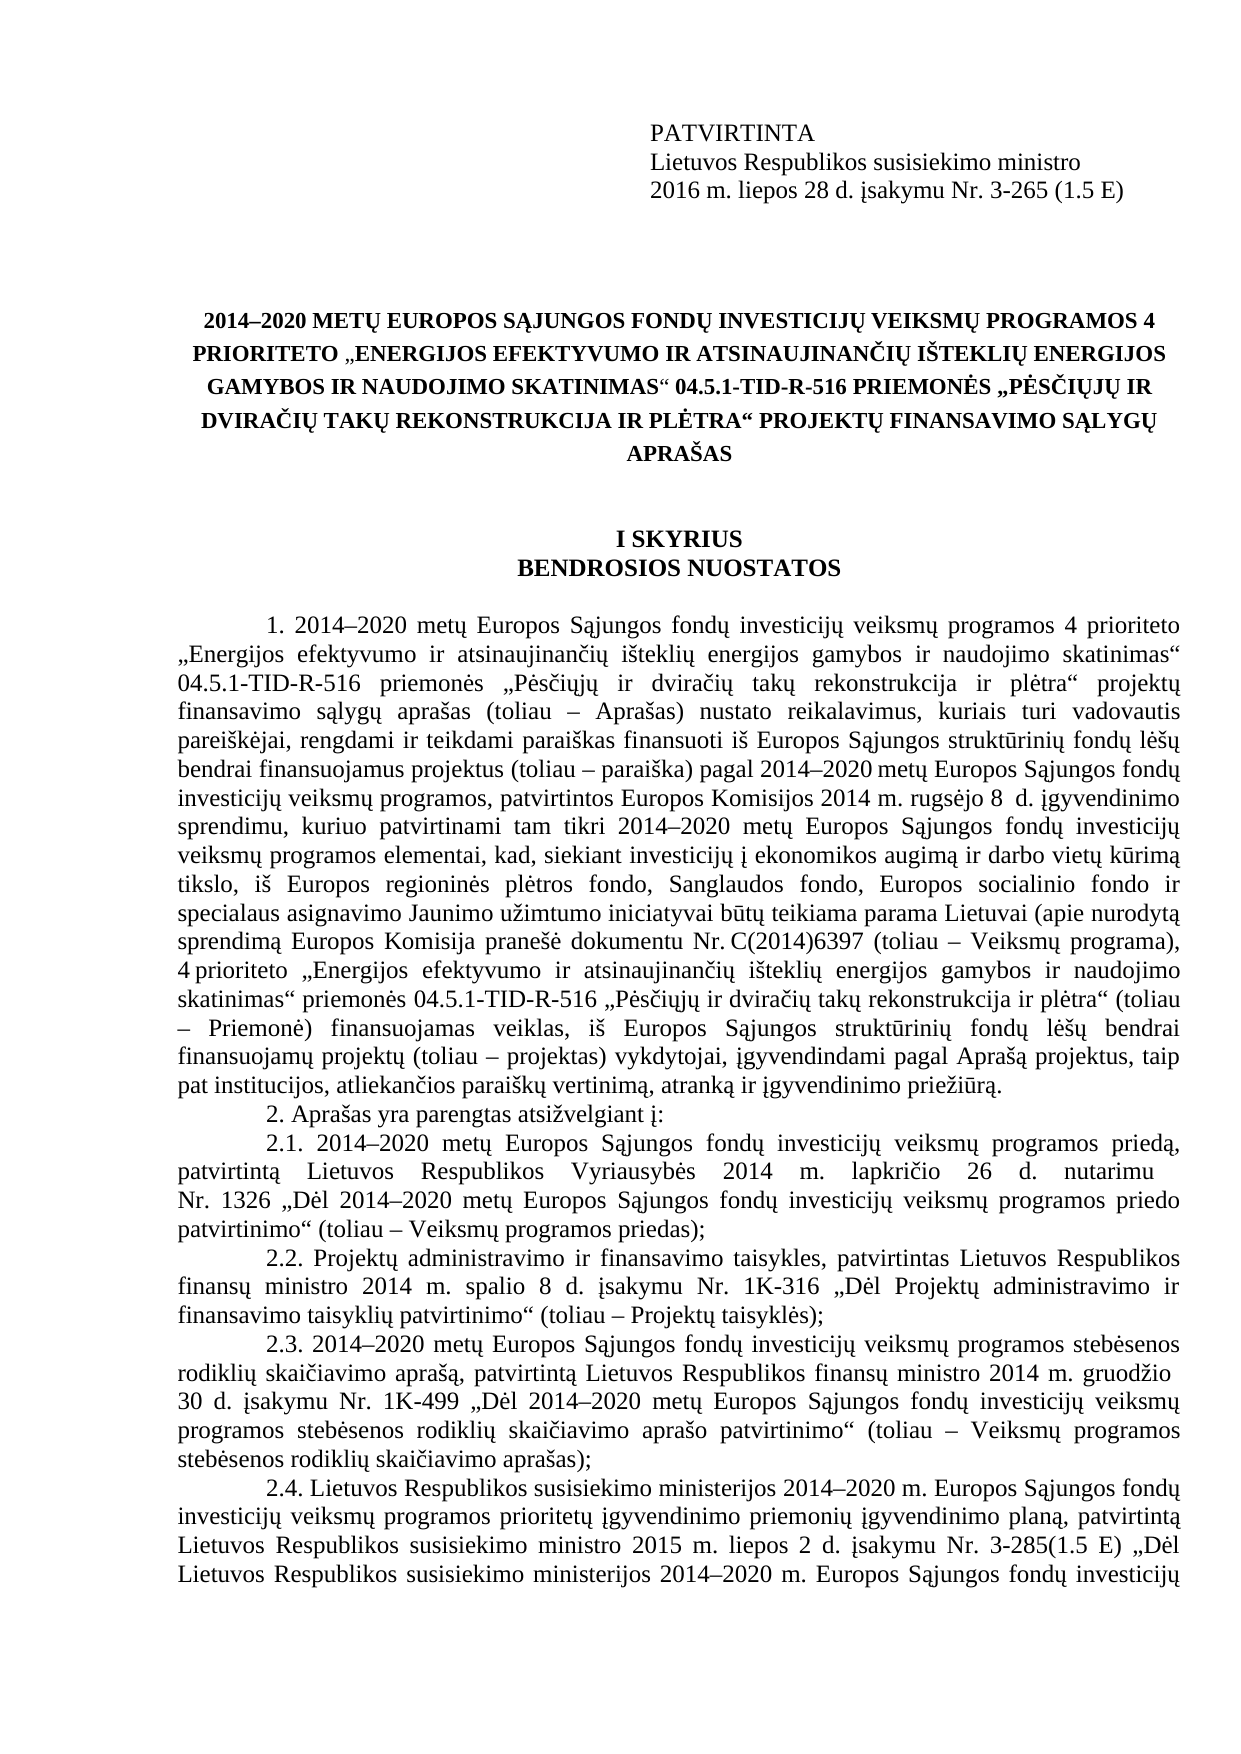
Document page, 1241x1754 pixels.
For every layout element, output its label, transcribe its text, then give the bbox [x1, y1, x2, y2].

text 2.3. 2014–2020 metų Europos Sąjungos fondų investicijų veiksmų programos stebėsenos rodiklių skaičiavimo aprašą, patvirtintą Lietuvos Respublikos finansų ministro 2014 m. gruodžio 30 d. įsakymu Nr. 1K-499 „Dėl 2014–2020 metų Europos Sąjungos fondų investicijų veiksmų programos stebėsenos rodiklių skaičiavimo aprašo patvirtinimo“ (toliau – Veiksmų programos stebėsenos rodiklių skaičiavimo aprašas); [177, 1329, 1181, 1473]
text I SKYRIUS [177, 524, 1181, 553]
text 2014–2020 METŲ EUROPOS SĄJUNGOS FONDŲ INVESTICIJŲ VEIKSMŲ PROGRAMOS 4 PRIORITETO „ENERGIJOS EFEKTYVUMO IR ATSINAUJINANČIŲ IŠTEKLIŲ ENERGIJOS GAMYBOS IR NAUDOJIMO SKATINIMAS“ 04.5.1-TID-R-516 PRIEMONĖS „Pėsčiųjų ir dviračių takų rekonstrukcija ir plėtra“ PROJEKTŲ FINANSAVIMO SĄLYGŲ APRAŠAS [177, 300, 1181, 466]
text BENDROSIOS NUOSTATOS [177, 553, 1181, 581]
text 1. 2014–2020 metų Europos Sąjungos fondų investicijų veiksmų programos 4 prioriteto „Energijos efektyvumo ir atsinaujinančių išteklių energijos gamybos ir naudojimo skatinimas“ 04.5.1-TID-R-516 priemonės „Pėsčiųjų ir dviračių takų rekonstrukcija ir plėtra“ projektų finansavimo sąlygų aprašas (toliau – Aprašas) nustato reikalavimus, kuriais turi vadovautis pareiškėjai, rengdami ir teikdami paraiškas finansuoti iš Europos Sąjungos struktūrinių fondų lėšų bendrai finansuojamus projektus (toliau – paraiška) pagal 2014–2020 metų Europos Sąjungos fondų investicijų veiksmų programos, patvirtintos Europos Komisijos 2014 m. rugsėjo 8 d. įgyvendinimo sprendimu, kuriuo patvirtinami tam tikri 2014–2020 metų Europos Sąjungos fondų investicijų veiksmų programos elementai, kad, siekiant investicijų į ekonomikos augimą ir darbo vietų kūrimą tikslo, iš Europos regioninės plėtros fondo, Sanglaudos fondo, Europos socialinio fondo ir specialaus asignavimo Jaunimo užimtumo iniciatyvai būtų teikiama parama Lietuvai (apie nurodytą sprendimą Europos Komisija pranešė dokumentu Nr. C(2014)6397 (toliau – Veiksmų programa), 4 prioriteto „Energijos efektyvumo ir atsinaujinančių išteklių energijos gamybos ir naudojimo skatinimas“ priemonės 04.5.1-TID-R-516 „Pėsčiųjų ir dviračių takų rekonstrukcija ir plėtra“ (toliau – Priemonė) finansuojamas veiklas, iš Europos Sąjungos struktūrinių fondų lėšų bendrai finansuojamų projektų (toliau – projektas) vykdytojai, įgyvendindami pagal Aprašą projektus, taip pat institucijos, atliekančios paraiškų vertinimą, atranką ir įgyvendinimo priežiūrą. [177, 610, 1181, 1099]
text 2.2. Projektų administravimo ir finansavimo taisykles, patvirtintas Lietuvos Respublikos finansų ministro 2014 m. spalio 8 d. įsakymu Nr. 1K-316 „Dėl Projektų administravimo ir finansavimo taisyklių patvirtinimo“ (toliau – Projektų taisyklės); [177, 1243, 1181, 1329]
text Lietuvos Respublikos susisiekimo ministro [650, 147, 1181, 176]
text 2016 m. liepos 28 d. įsakymu Nr. 3-265 (1.5 E) [650, 176, 1181, 204]
text 2. Aprašas yra parengtas atsižvelgiant į: [177, 1099, 1181, 1128]
text 2.4. Lietuvos Respublikos susisiekimo ministerijos 2014–2020 m. Europos Sąjungos fondų investicijų veiksmų programos prioritetų įgyvendinimo priemonių įgyvendinimo planą, patvirtintą Lietuvos Respublikos susisiekimo ministro 2015 m. liepos 2 d. įsakymu Nr. 3-285(1.5 E) „Dėl Lietuvos Respublikos susisiekimo ministerijos 2014–2020 m. Europos Sąjungos fondų investicijų [177, 1473, 1181, 1588]
text Patvirtinta [650, 118, 1181, 147]
text 2.1. 2014–2020 metų Europos Sąjungos fondų investicijų veiksmų programos priedą, patvirtintą Lietuvos Respublikos Vyriausybės 2014 m. lapkričio 26 d. nutarimu Nr. 1326 „Dėl 2014–2020 metų Europos Sąjungos fondų investicijų veiksmų programos priedo patvirtinimo“ (toliau – Veiksmų programos priedas); [177, 1128, 1181, 1243]
